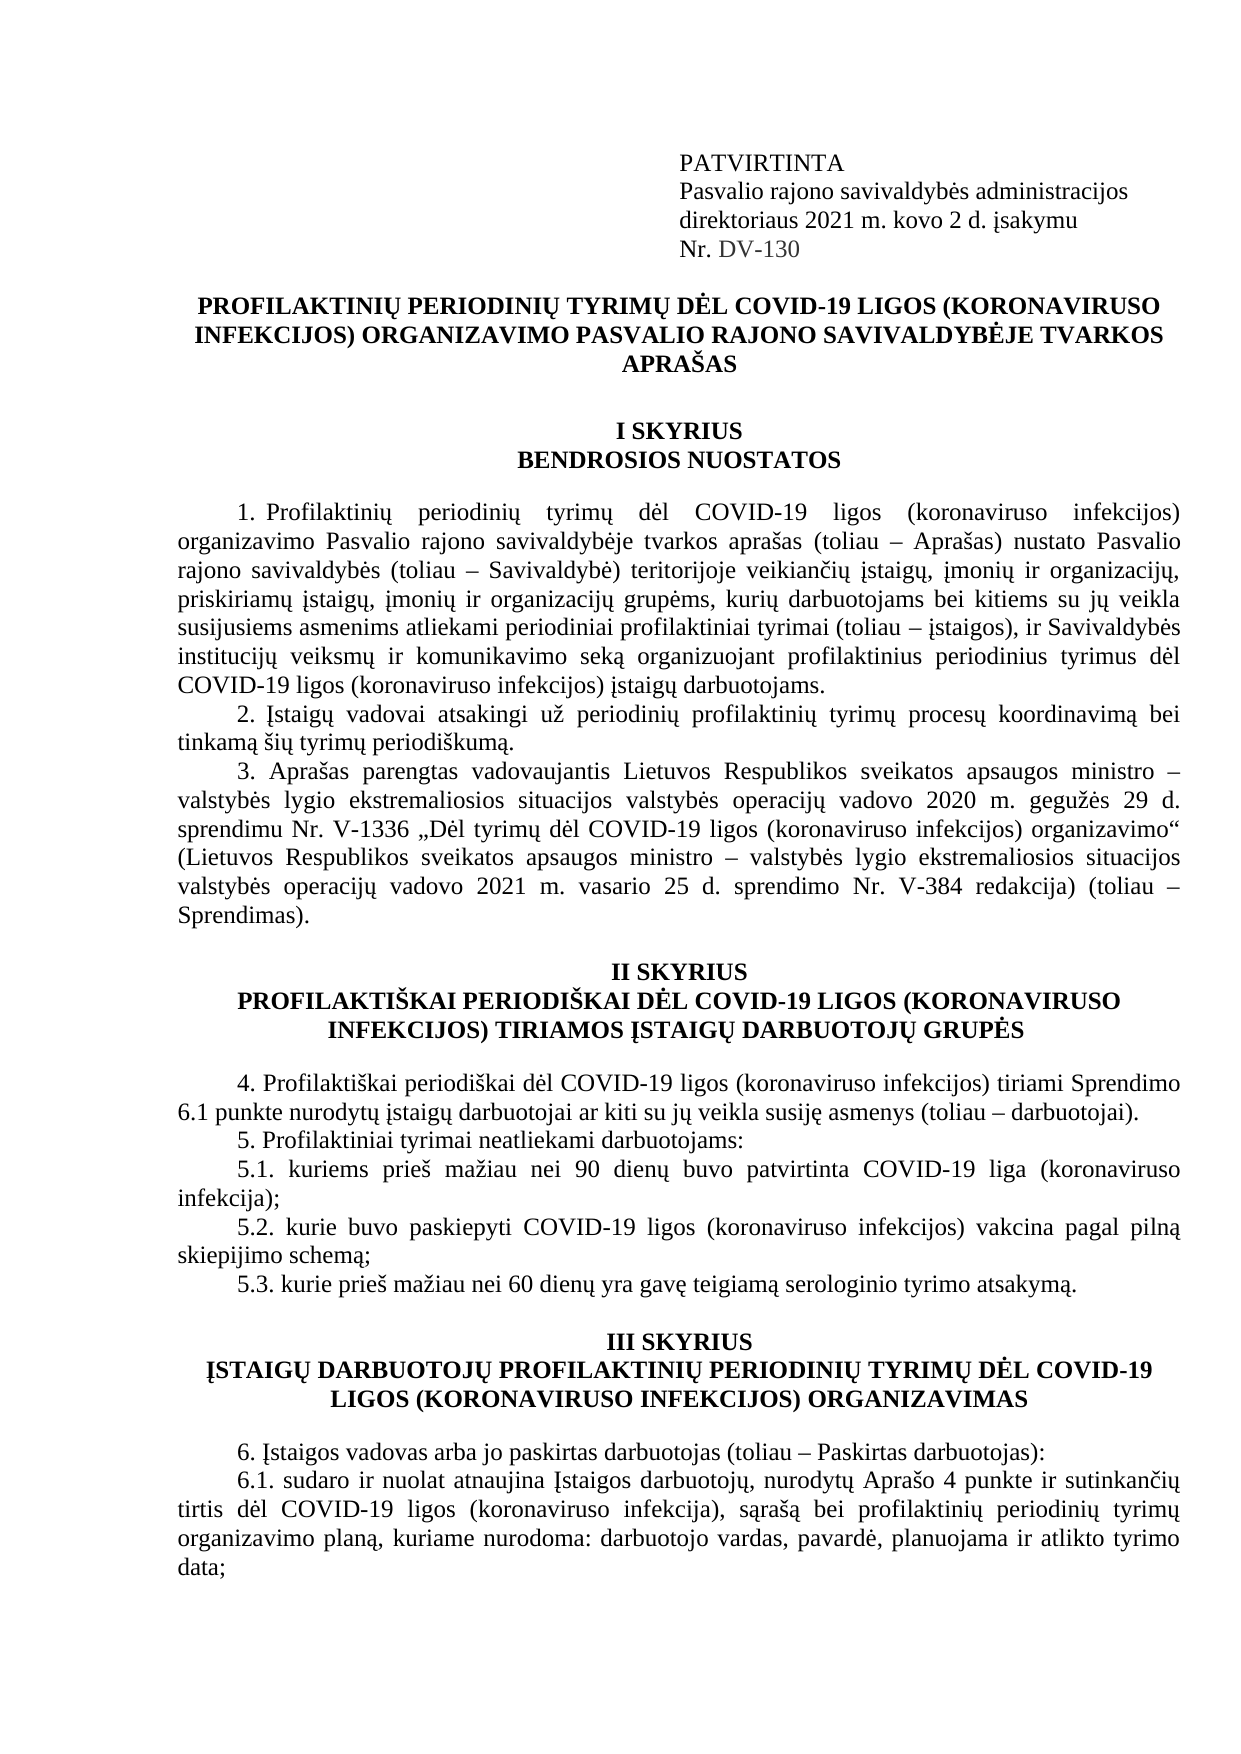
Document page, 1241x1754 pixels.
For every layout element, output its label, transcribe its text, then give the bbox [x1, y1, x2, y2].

text Pasvalio rajono savivaldybės administracijos [679, 176, 1181, 205]
text 6.1. sudaro ir nuolat atnaujina Įstaigos darbuotojų, nurodytų Aprašo 4 punkte ir sutinkančių tirtis dėl COVID-19 ligos (koronaviruso infekcija), sąrašą bei profilaktinių periodinių tyrimų organizavimo planą, kuriame nurodoma: darbuotojo vardas, pavardė, planuojama ir atlikto tyrimo data; [177, 1466, 1181, 1581]
text PATVIRTINTA [679, 148, 1181, 176]
text 5.1. kuriems prieš mažiau nei 90 dienų buvo patvirtinta COVID-19 liga (koronaviruso infekcija); [177, 1154, 1181, 1212]
text 5. Profilaktiniai tyrimai neatliekami darbuotojams: [177, 1125, 1181, 1154]
text 1. Profilaktinių periodinių tyrimų dėl COVID-19 ligos (koronaviruso infekcijos) organizavimo Pasvalio rajono savivaldybėje tvarkos aprašas (toliau – Aprašas) nustato Pasvalio rajono savivaldybės (toliau – Savivaldybė) teritorijoje veikiančių įstaigų, įmonių ir organizacijų, priskiriamų įstaigų, įmonių ir organizacijų grupėms, kurių darbuotojams bei kitiems su jų veikla susijusiems asmenims atliekami periodiniai profilaktiniai tyrimai (toliau – įstaigos), ir Savivaldybės institucijų veiksmų ir komunikavimo seką organizuojant profilaktinius periodinius tyrimus dėl COVID-19 ligos (koronaviruso infekcijos) įstaigų darbuotojams. [177, 497, 1181, 699]
text I SKYRIUS [177, 416, 1181, 445]
text 6. Įstaigos vadovas arba jo paskirtas darbuotojas (toliau – Paskirtas darbuotojas): [177, 1437, 1181, 1466]
text II SKYRIUS [177, 957, 1181, 986]
text III SKYRIUS [177, 1327, 1181, 1355]
text Nr. DV-130 [679, 234, 1181, 263]
text 4. Profilaktiškai periodiškai dėl COVID-19 ligos (koronaviruso infekcijos) tiriami Sprendimo 6.1 punkte nurodytų įstaigų darbuotojai ar kiti su jų veikla susiję asmenys (toliau – darbuotojai). [177, 1068, 1181, 1125]
text direktoriaus 2021 m. kovo 2 d. įsakymu [679, 205, 1181, 234]
text 2. Įstaigų vadovai atsakingi už periodinių profilaktinių tyrimų procesų koordinavimą bei tinkamą šių tyrimų periodiškumą. [177, 699, 1181, 756]
text 3. Aprašas parengtas vadovaujantis Lietuvos Respublikos sveikatos apsaugos ministro – valstybės lygio ekstremaliosios situacijos valstybės operacijų vadovo 2020 m. gegužės 29 d. sprendimu Nr. V-1336 „Dėl tyrimų dėl COVID-19 ligos (koronaviruso infekcijos) organizavimo“ (Lietuvos Respublikos sveikatos apsaugos ministro – valstybės lygio ekstremaliosios situacijos valstybės operacijų vadovo 2021 m. vasario 25 d. sprendimo Nr. V-384 redakcija) (toliau – Sprendimas). [177, 756, 1181, 929]
text BENDROSIOS NUOSTATOS [177, 445, 1181, 473]
text 5.2. kurie buvo paskiepyti COVID-19 ligos (koronaviruso infekcijos) vakcina pagal pilną skiepijimo schemą; [177, 1212, 1181, 1269]
text PROFILAKTIŠKAI PERIODIŠKAI DĖL COVID-19 LIGOS (KORONAVIRUSO INFEKCIJOS) TIRIAMOS ĮSTAIGŲ DARBUOTOJŲ GRUPĖS [177, 986, 1181, 1044]
text PROFILAKTINIŲ PERIODINIŲ TYRIMŲ DĖL COVID-19 LIGOS (KORONAVIRUSO INFEKCIJOS) ORGANIZAVIMO PASVALIO RAJONO SAVIVALDYBĖJE TVARKOS APRAŠAS [177, 291, 1181, 378]
text ĮSTAIGŲ DARBUOTOJŲ PROFILAKTINIŲ PERIODINIŲ TYRIMŲ DĖL COVID-19 LIGOS (KORONAVIRUSO INFEKCIJOS) ORGANIZAVIMAS [177, 1355, 1181, 1413]
text 5.3. kurie prieš mažiau nei 60 dienų yra gavę teigiamą serologinio tyrimo atsakymą. [177, 1269, 1181, 1298]
